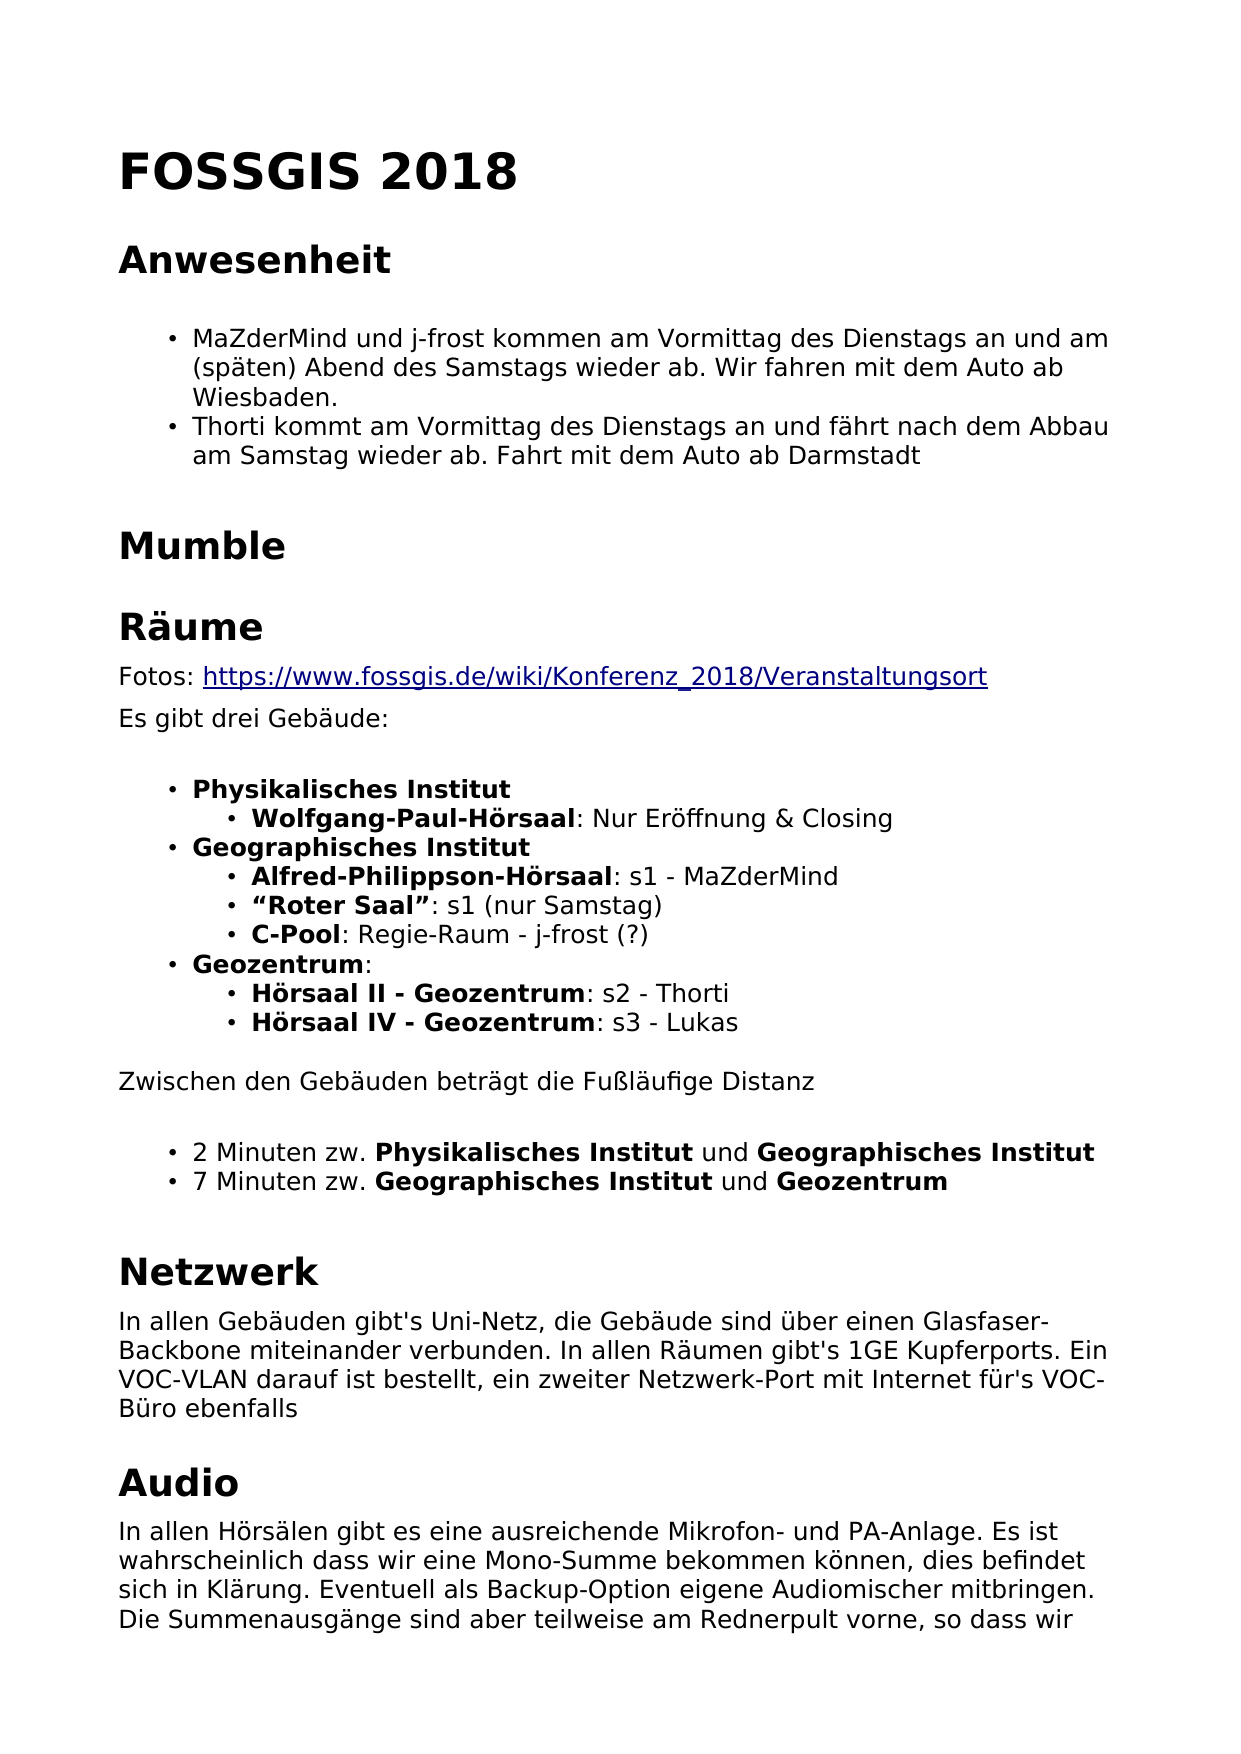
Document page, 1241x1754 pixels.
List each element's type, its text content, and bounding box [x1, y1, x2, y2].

subtitle Räume [118, 606, 1122, 649]
list 2 Minuten zw. Physikalisches Institut und Geographisches Institut [177, 1138, 1122, 1167]
text Zwischen den Gebäuden beträgt die Fußläufige Distanz [118, 1067, 1122, 1096]
subtitle Netzwerk [118, 1251, 1122, 1294]
text Fotos: https://www.fossgis.de/wiki/Konferenz_2018/Veranstaltungsort [118, 662, 1122, 691]
list Physikalisches Institut [177, 775, 1122, 804]
subtitle Audio [118, 1461, 1122, 1505]
text In allen Gebäuden gibt's Uni-Netz, die Gebäude sind über einen Glasfaser-Backbone miteinander verbunden. In allen Räumen gibt's 1GE Kupferports. Ein VOC-VLAN darauf ist bestellt, ein zweiter Netzwerk-Port mit Internet für's VOC-Büro ebenfalls [118, 1307, 1122, 1424]
list MaZderMind und j-frost kommen am Vormittag des Dienstags an und am (späten) Abend des Samstags wieder ab. Wir fahren mit dem Auto ab Wiesbaden. [177, 324, 1122, 412]
list “Roter Saal”: s1 (nur Samstag) [236, 892, 1122, 921]
list Thorti kommt am Vormittag des Dienstags an und fährt nach dem Abbau am Samstag wieder ab. Fahrt mit dem Auto ab Darmstadt [177, 412, 1122, 470]
list Geozentrum: [177, 950, 1122, 979]
list 7 Minuten zw. Geographisches Institut und Geozentrum [177, 1167, 1122, 1196]
list Hörsaal IV - Geozentrum: s3 - Lukas [236, 1008, 1122, 1037]
list Hörsaal II - Geozentrum: s2 - Thorti [236, 979, 1122, 1008]
list Geographisches Institut [177, 833, 1122, 862]
subtitle Mumble [118, 525, 1122, 568]
list Wolfgang-Paul-Hörsaal: Nur Eröffnung & Closing [236, 804, 1122, 833]
text Es gibt drei Gebäude: [118, 704, 1122, 733]
text In allen Hörsälen gibt es eine ausreichende Mikrofon- und PA-Anlage. Es ist wahrscheinlich dass wir eine Mono-Summe bekommen können, dies befindet sich in Klärung. Eventuell als Backup-Option eigene Audiomischer mitbringen. Die Summenausgänge sind aber teilweise am Rednerpult vorne, so dass wir [118, 1517, 1122, 1634]
subtitle Anwesenheit [118, 239, 1122, 282]
subtitle FOSSGIS 2018 [118, 143, 1122, 201]
list Alfred-Philippson-Hörsaal: s1 - MaZderMind [236, 862, 1122, 892]
list C-Pool: Regie-Raum - j-frost (?) [236, 921, 1122, 950]
